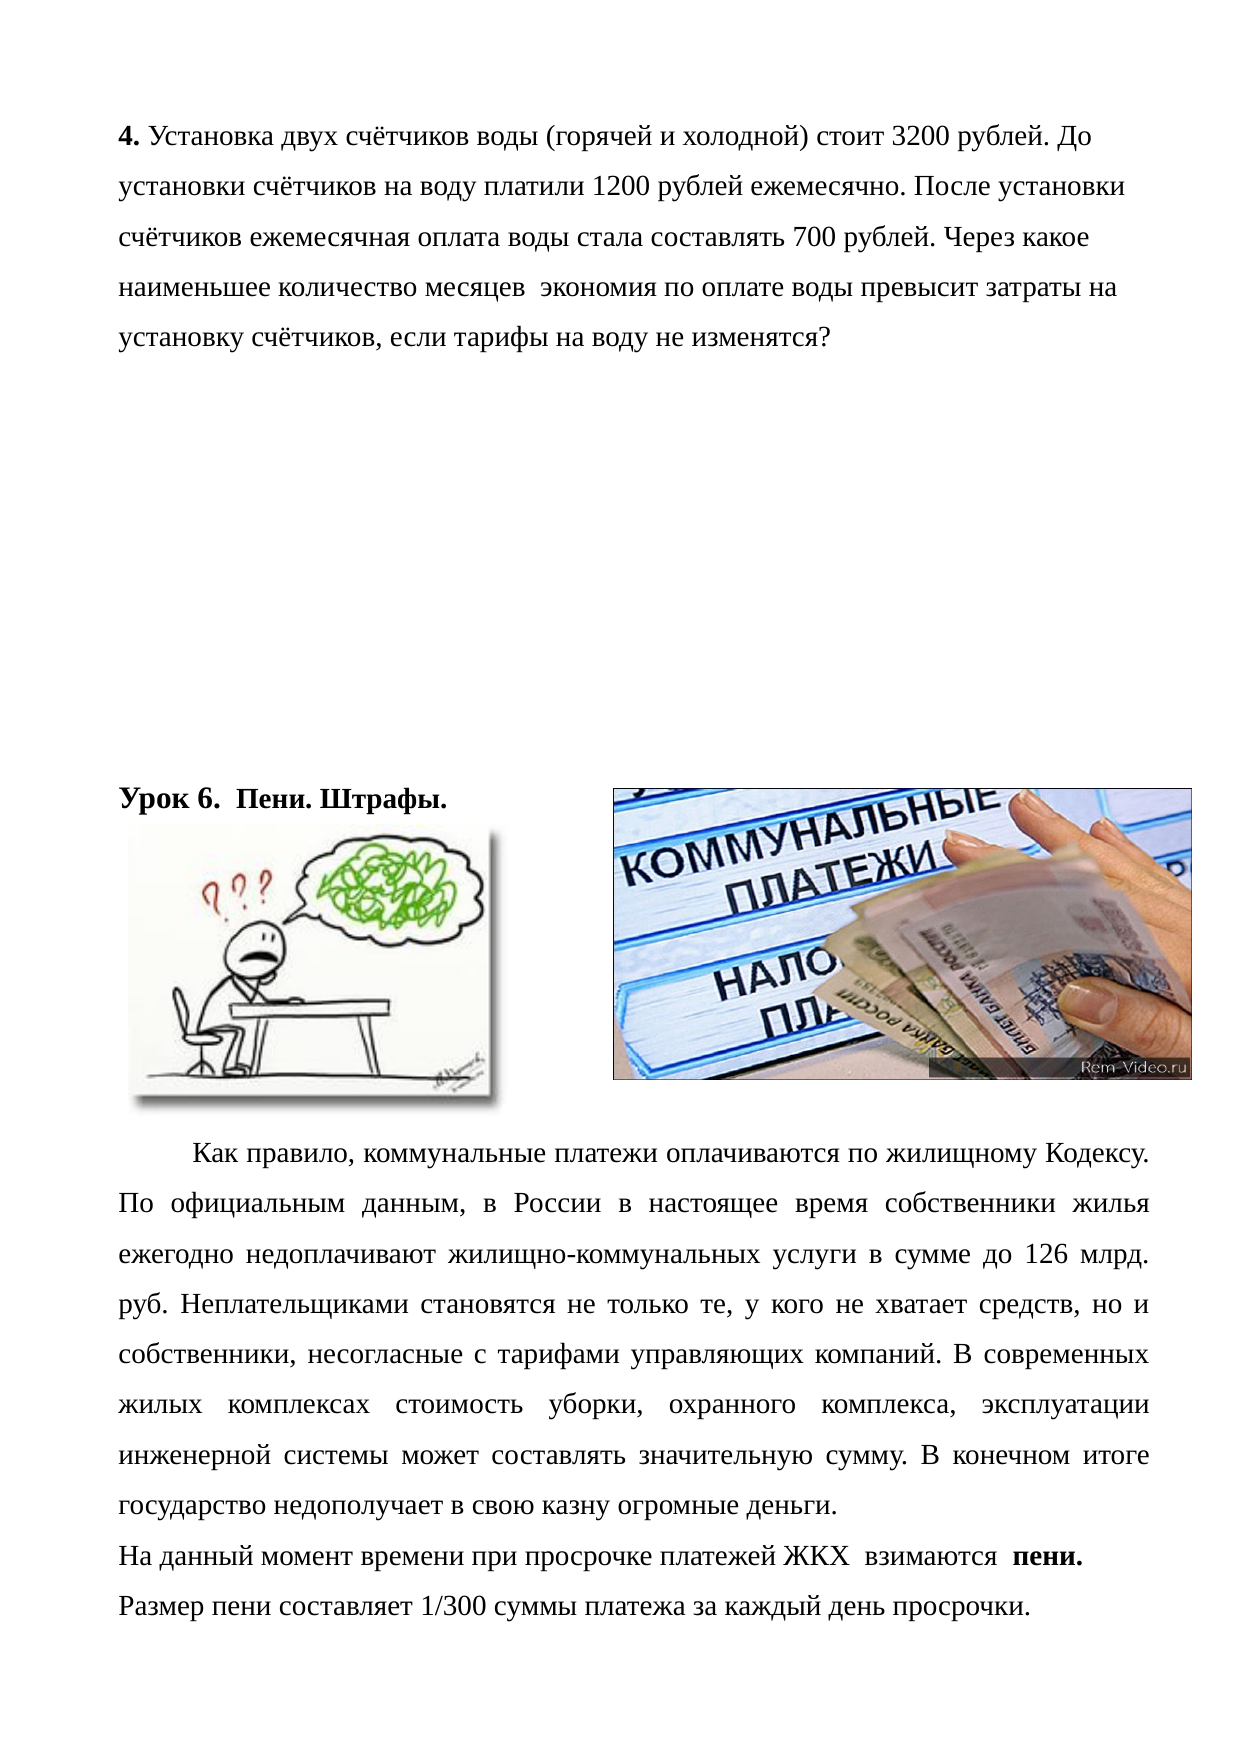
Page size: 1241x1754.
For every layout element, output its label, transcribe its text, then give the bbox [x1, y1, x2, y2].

text Урок 6. Пени. Штрафы. [118, 779, 1151, 815]
text 4. Установка двух счётчиков воды (горячей и холодной) стоит 3200 рублей. До установки счётчиков на воду платили 1200 рублей ежемесячно. После установки счётчиков ежемесячная оплата воды стала составлять 700 рублей. Через какое наименьшее количество месяцев экономия по оплате воды превысит затраты на установку счётчиков, если тарифы на воду не изменятся? [118, 118, 1151, 353]
text Размер пени составляет 1/300 суммы платежа за каждый день просрочки. [118, 1588, 1151, 1621]
text Как правило, коммунальные платежи оплачиваются по жилищному Кодексу. По официальным данным, в России в настоящее время собственники жилья ежегодно недоплачивают жилищно-коммунальных услуги в сумме до 126 млрд. руб. Неплательщиками становятся не только те, у кого не хватает средств, но и собственники, несогласные с тарифами управляющих компаний. В современных жилых комплексах стоимость уборки, охранного комплекса, эксплуатации инженерной системы может составлять значительную сумму. В конечном итоге государство недополучает в свою казну огромные деньги. [118, 1135, 1151, 1521]
picture [613, 788, 1192, 1080]
picture [128, 824, 508, 1116]
text На данный момент времени при просрочке платежей ЖКХ взимаются пени. [118, 1538, 1151, 1571]
